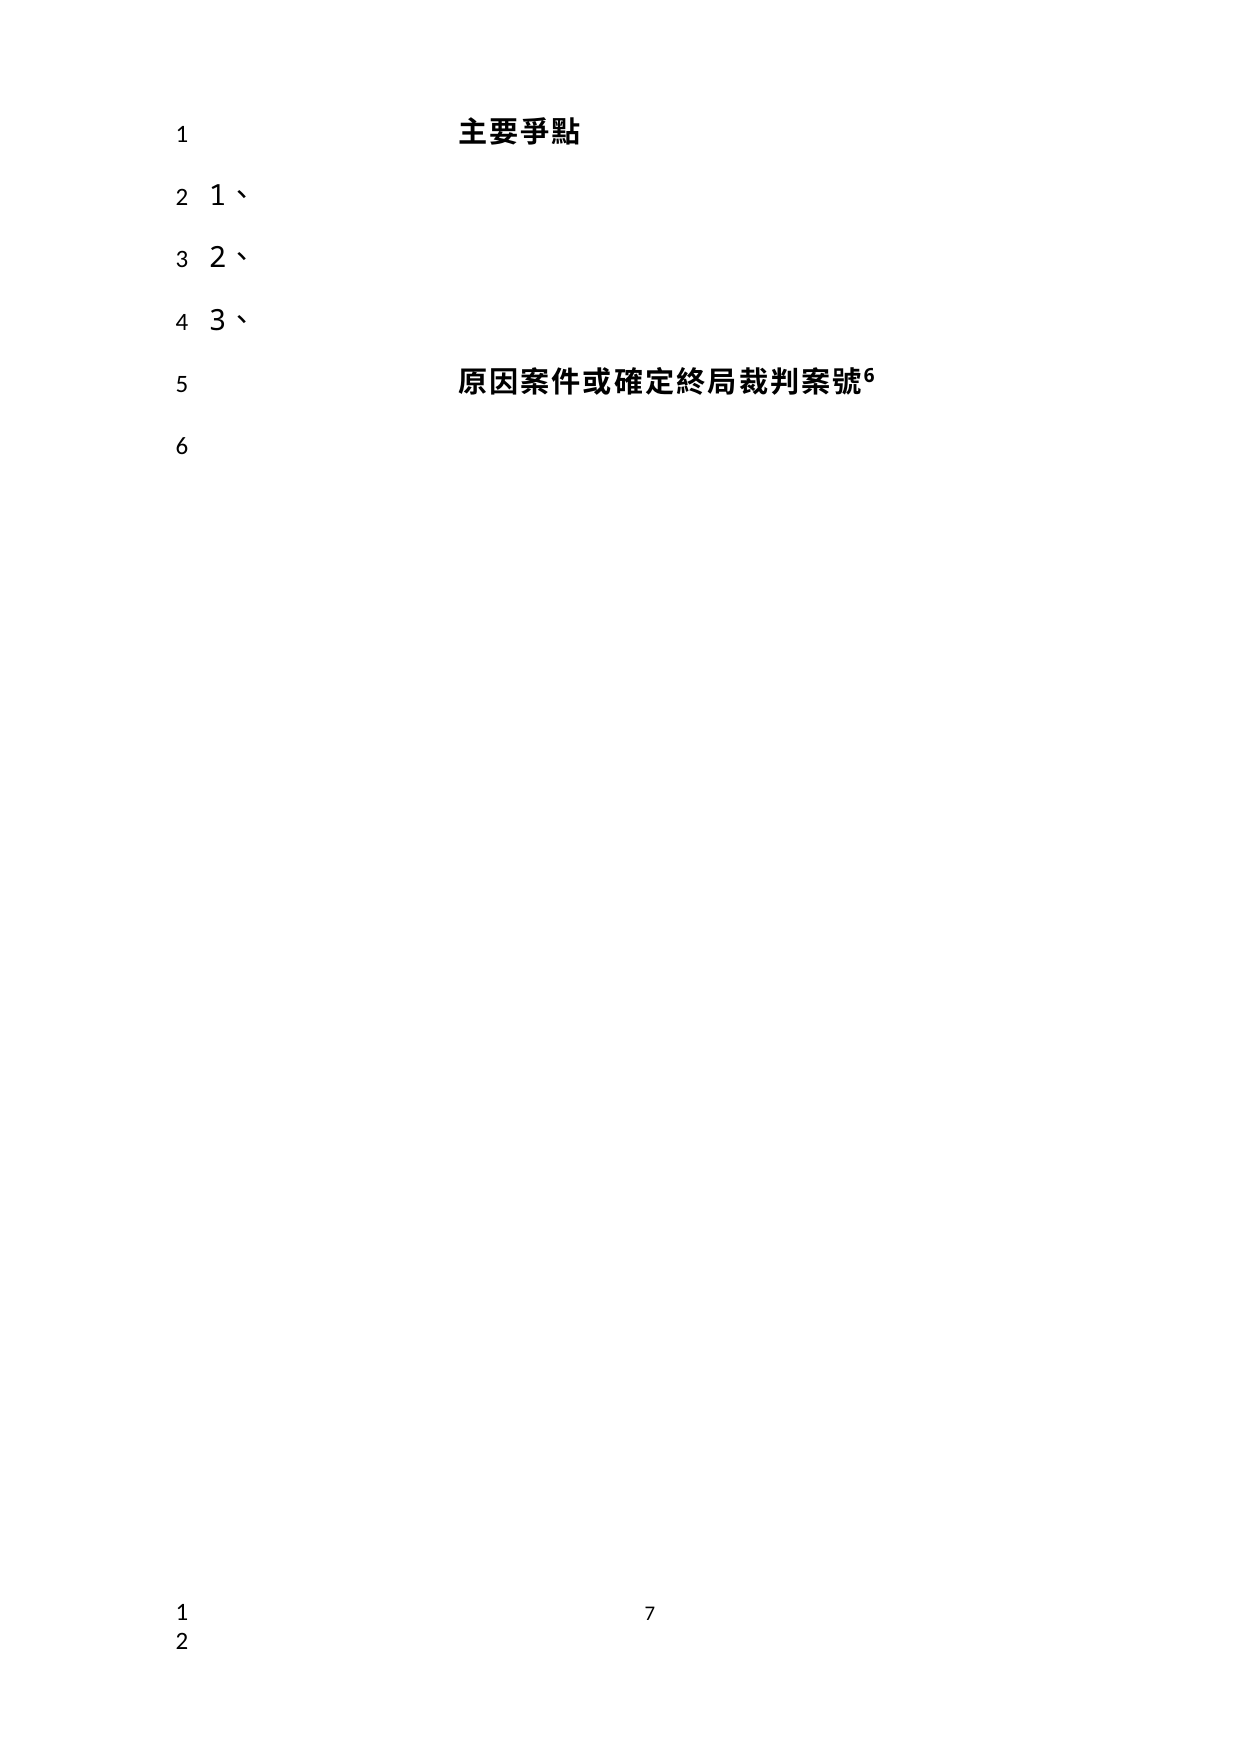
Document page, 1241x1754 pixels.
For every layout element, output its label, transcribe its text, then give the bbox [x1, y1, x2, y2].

text 原因案件或確定終局裁判案號 [207, 339, 1092, 401]
text 主要爭點 [207, 89, 1092, 151]
